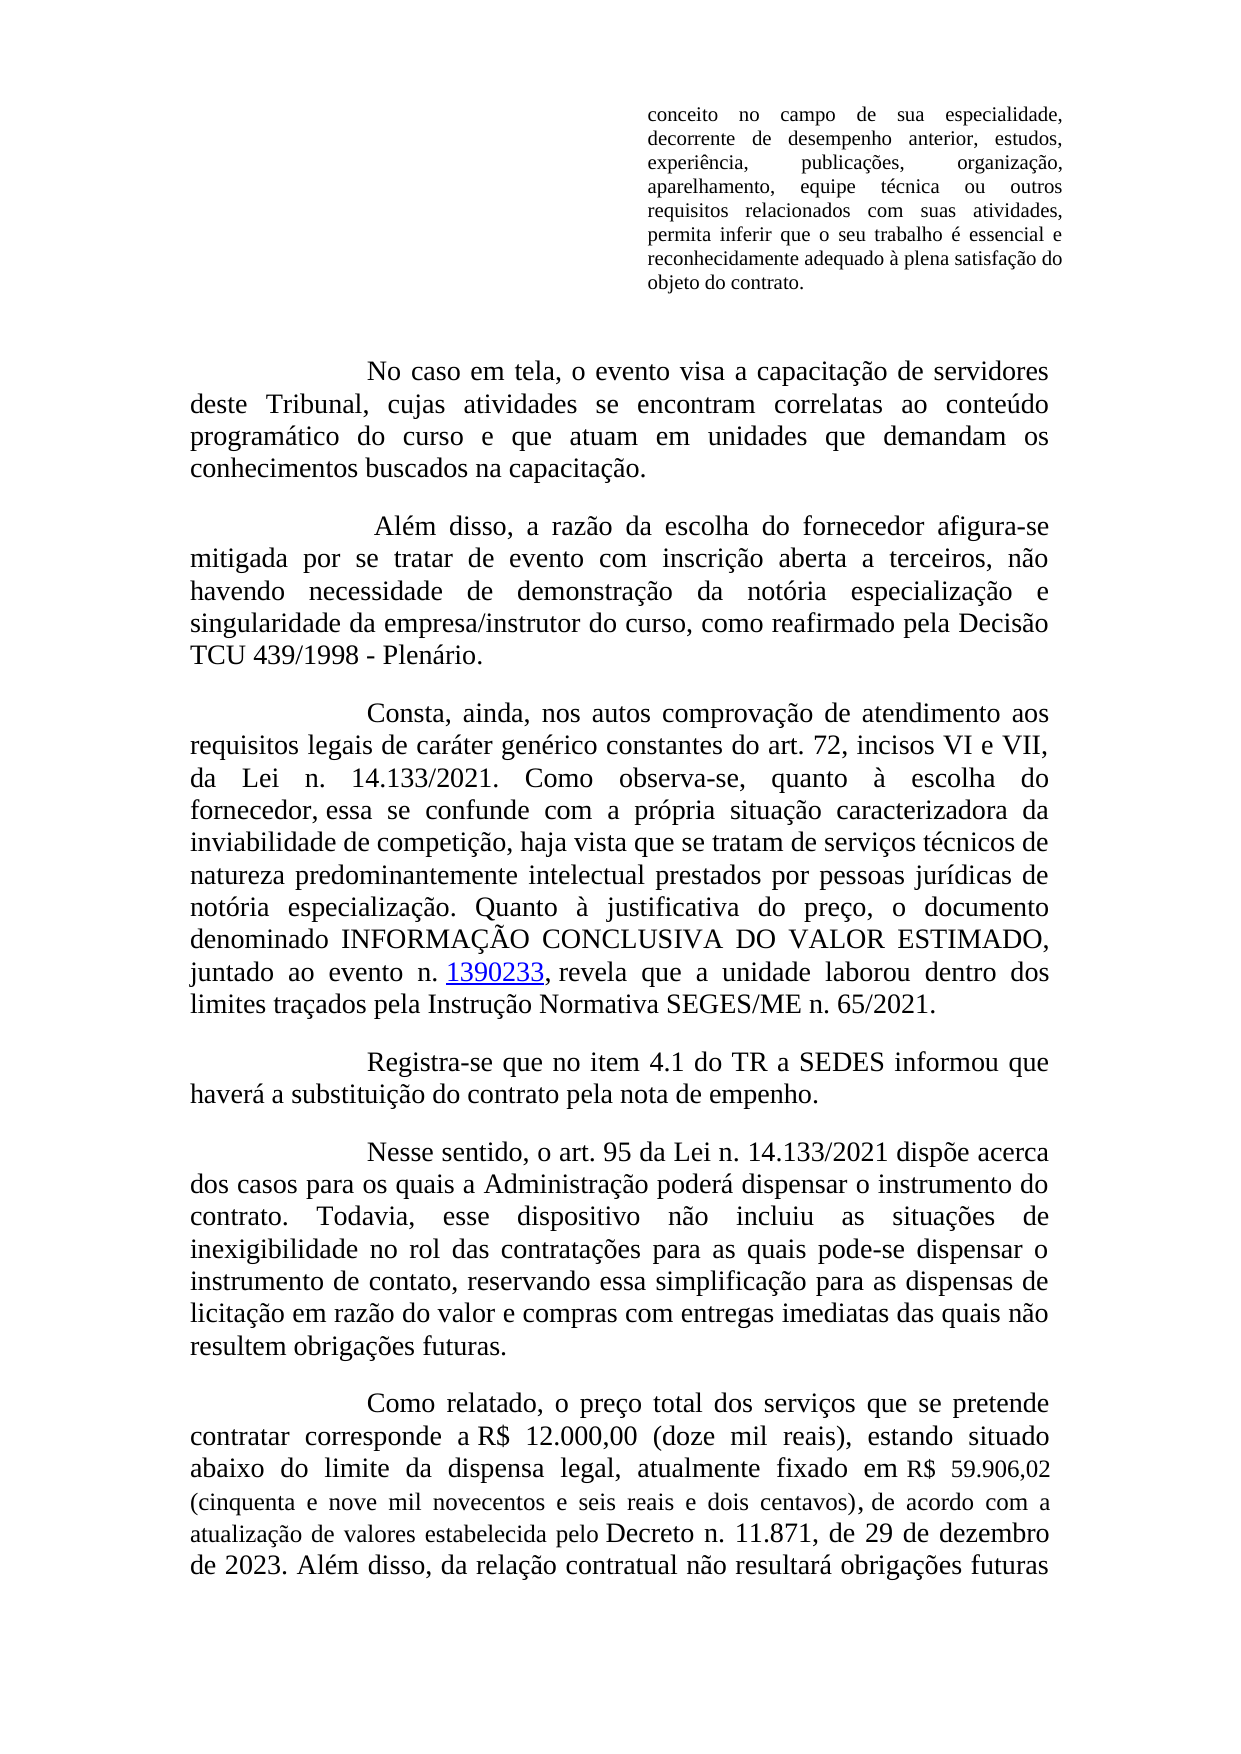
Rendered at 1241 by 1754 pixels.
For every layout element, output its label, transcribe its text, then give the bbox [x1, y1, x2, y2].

text Registra-se que no item 4.1 do TR a SEDES informou que haverá a substituição do contrato pela nota de empenho. [190, 1045, 1051, 1109]
text Como relatado, o preço total dos serviços que se pretende contratar corresponde a R$ 12.000,00 (doze mil reais), estando situado abaixo do limite da dispensa legal, atualmente fixado em R$ 59.906,02 (cinquenta e nove mil novecentos e seis reais e dois centavos), de acordo com a atualização de valores estabelecida pelo Decreto n. 11.871, de 29 de dezembro de 2023. Além disso, da relação contratual não resultará obrigações futuras [190, 1386, 1051, 1581]
text conceito no campo de sua especialidade, decorrente de desempenho anterior, estudos, experiência, publicações, organização, aparelhamento, equipe técnica ou outros requisitos relacionados com suas atividades, permita inferir que o seu trabalho é essencial e reconhecidamente adequado à plena satisfação do objeto do contrato. [647, 102, 1063, 294]
text Nesse sentido, o art. 95 da Lei n. 14.133/2021 dispõe acerca dos casos para os quais a Administração poderá dispensar o instrumento do contrato. Todavia, esse dispositivo não incluiu as situações de inexigibilidade no rol das contratações para as quais pode-se dispensar o instrumento de contato, reservando essa simplificação para as dispensas de licitação em razão do valor e compras com entregas imediatas das quais não resultem obrigações futuras. [190, 1134, 1051, 1361]
text No caso em tela, o evento visa a capacitação de servidores deste Tribunal, cujas atividades se encontram correlatas ao conteúdo programático do curso e que atuam em unidades que demandam os conhecimentos buscados na capacitação. [190, 354, 1051, 484]
text Além disso, a razão da escolha do fornecedor afigura-se mitigada por se tratar de evento com inscrição aberta a terceiros, não havendo necessidade de demonstração da notória especialização e singularidade da empresa/instrutor do curso, como reafirmado pela Decisão TCU 439/1998 - Plenário. [190, 509, 1051, 671]
text Consta, ainda, nos autos comprovação de atendimento aos requisitos legais de caráter genérico constantes do art. 72, incisos VI e VII, da Lei n. 14.133/2021. Como observa-se, quanto à escolha do fornecedor, essa se confunde com a própria situação caracterizadora da inviabilidade de competição, haja vista que se tratam de serviços técnicos de natureza predominantemente intelectual prestados por pessoas jurídicas de notória especialização. Quanto à justificativa do preço, o documento denominado INFORMAÇÃO CONCLUSIVA DO VALOR ESTIMADO, juntado ao evento n. 1390233, revela que a unidade laborou dentro dos limites traçados pela Instrução Normativa SEGES/ME n. 65/2021. [190, 696, 1051, 1020]
